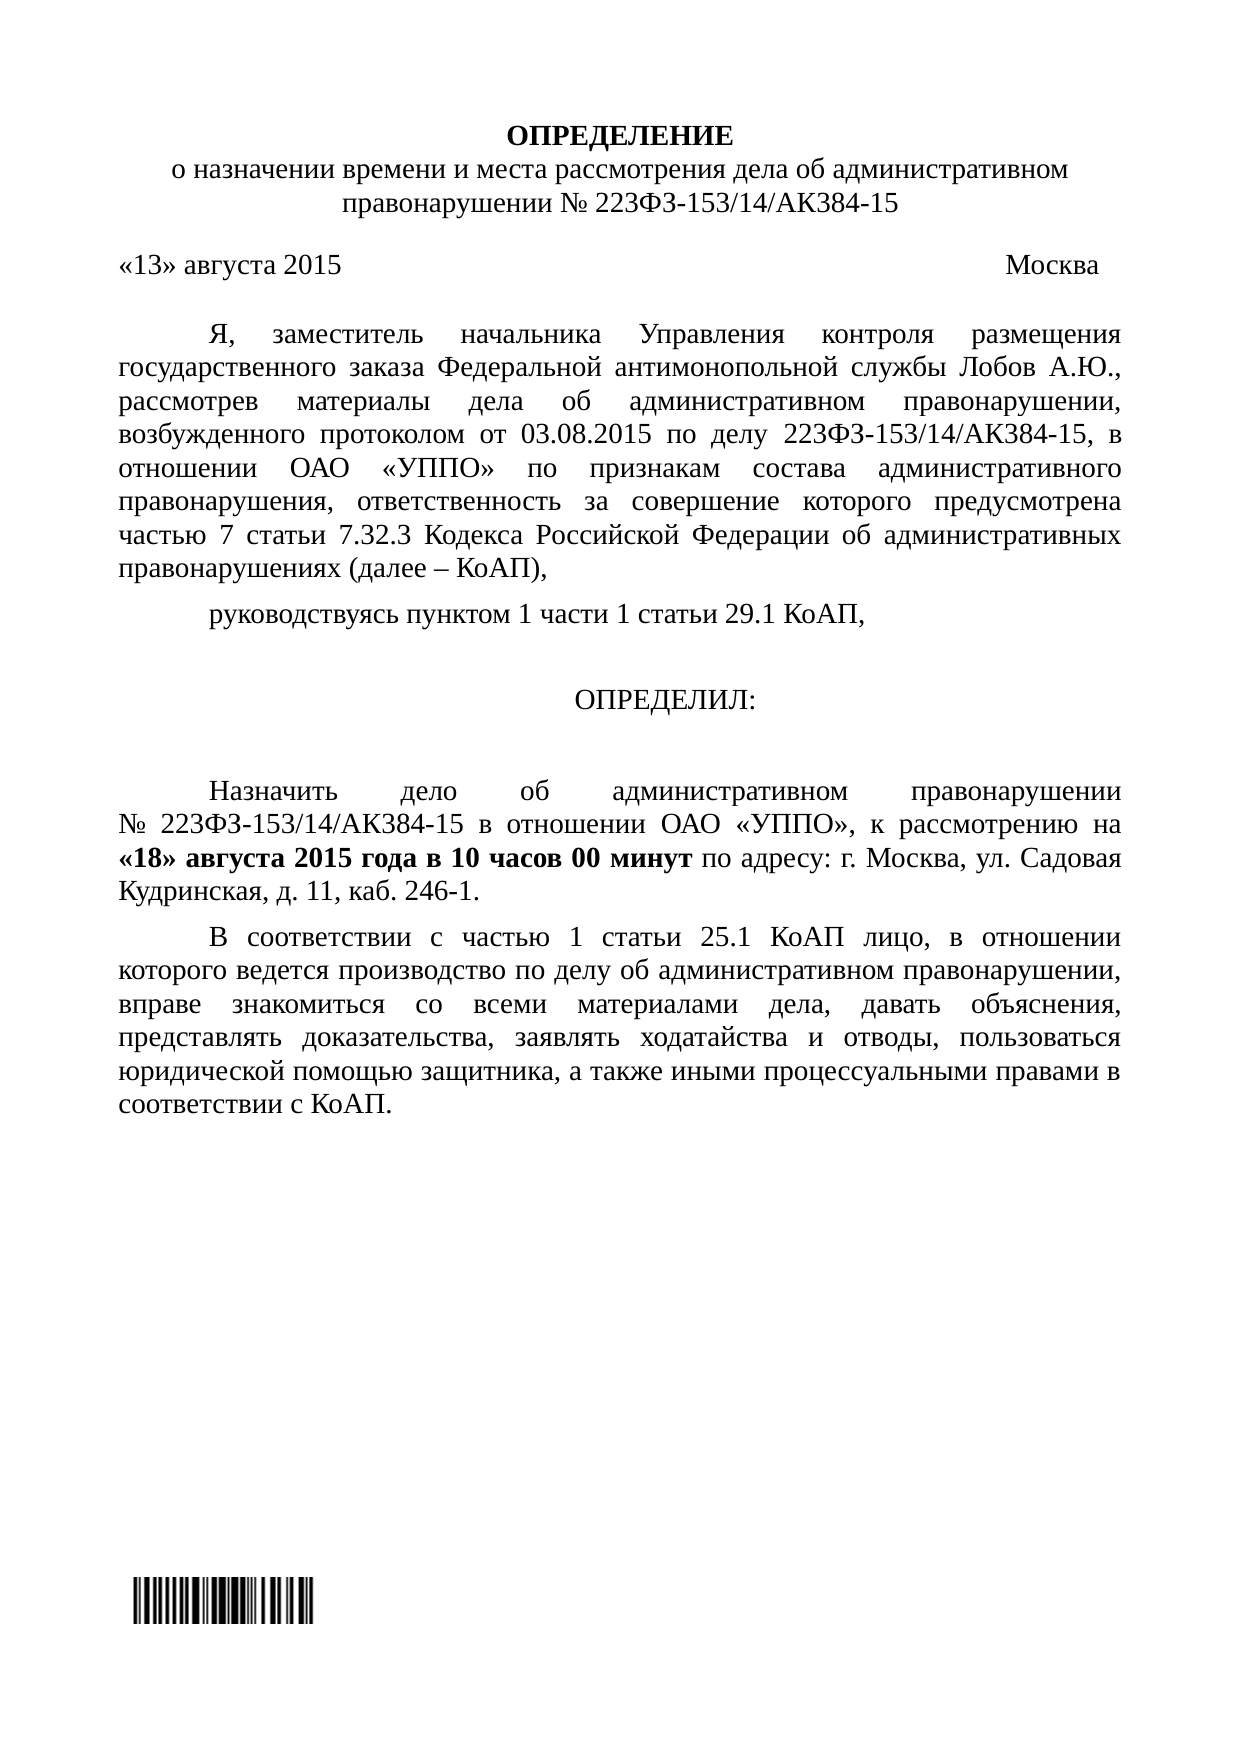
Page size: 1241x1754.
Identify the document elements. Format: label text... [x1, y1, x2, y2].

picture [118, 1577, 331, 1624]
text Я, заместитель начальника Управления контроля размещения государственного заказа Федеральной антимонопольной службы Лобов А.Ю., рассмотрев материалы дела об административном правонарушении, возбужденного протоколом от 03.08.2015 по делу 223ФЗ-153/14/АК384-15, в отношении ОАО «УППО» по признакам состава административного правонарушения, ответственность за совершение которого предусмотрена частью 7 статьи 7.32.3 Кодекса Российской Федерации об административных правонарушениях (далее – КоАП), [118, 316, 1122, 584]
text «13» августа 2015 Москва [118, 247, 1122, 281]
text Назначить дело об административном правонарушении № 223ФЗ-153/14/АК384-15 в отношении ОАО «УППО», к рассмотрению на «18» августа 2015 года в 10 часов 00 минут по адресу: г. Москва, ул. Садовая Кудринская, д. 11, каб. 246-1. [118, 773, 1122, 907]
subtitle ОПРЕДЕЛЕНИЕ [118, 118, 1122, 152]
text руководствуясь пунктом 1 части 1 статьи 29.1 КоАП, [118, 596, 1122, 629]
text ОПРЕДЕЛИЛ: [118, 682, 1122, 716]
text о назначении времени и места рассмотрения дела об административном правонарушении № 223ФЗ-153/14/АК384-15 [118, 152, 1122, 219]
text В соответствии с частью 1 статьи 25.1 КоАП лицо, в отношении которого ведется производство по делу об административном правонарушении, вправе знакомиться со всеми материалами дела, давать объяснения, представлять доказательства, заявлять ходатайства и отводы, пользоваться юридической помощью защитника, а также иными процессуальными правами в соответствии с КоАП. [118, 919, 1122, 1120]
